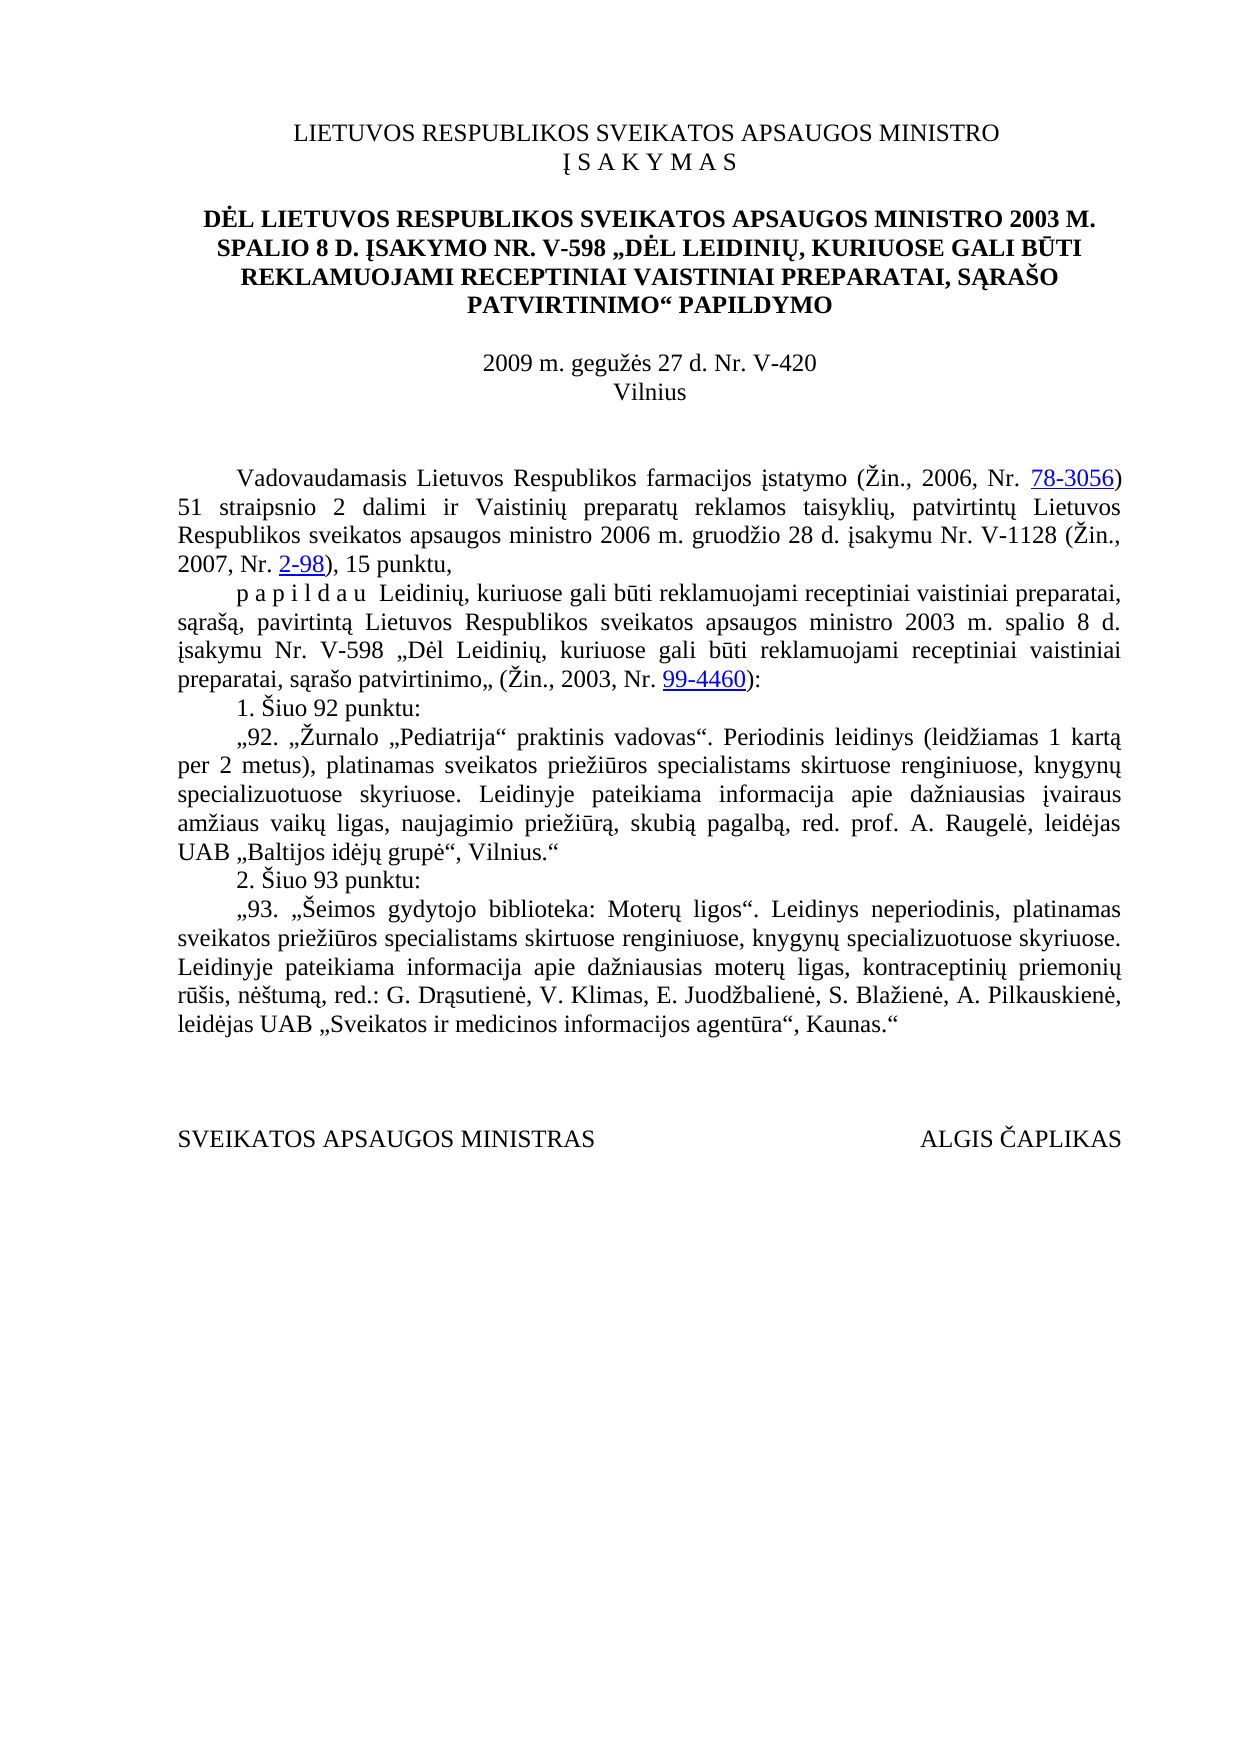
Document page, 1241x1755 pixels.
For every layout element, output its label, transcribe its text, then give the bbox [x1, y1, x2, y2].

text 2. Šiuo 93 punktu: [177, 866, 1122, 894]
text „92. „Žurnalo „Pediatrija“ praktinis vadovas“. Periodinis leidinys (leidžiamas 1 kartą per 2 metus), platinamas sveikatos priežiūros specialistams skirtuose renginiuose, knygynų specializuotuose skyriuose. Leidinyje pateikiama informacija apie dažniausias įvairaus amžiaus vaikų ligas, naujagimio priežiūrą, skubią pagalbą, red. prof. A. Raugelė, leidėjas UAB „Baltijos idėjų grupė“, Vilnius.“ [177, 722, 1122, 866]
text Vilnius [177, 377, 1122, 406]
text 2009 m. gegužės 27 d. Nr. V-420 [177, 348, 1122, 377]
text DĖL LIETUVOS RESPUBLIKOS SVEIKATOS APSAUGOS MINISTRO 2003 M. SPALIO 8 D. ĮSAKYMO NR. V-598 „DĖL LEIDINIŲ, KURIUOSE GALI BŪTI REKLAMUOJAMI RECEPTINIAI VAISTINIAI PREPARATAI, SĄRAŠO PATVIRTINIMO“ PAPILDYMO [177, 204, 1122, 319]
text „93. „Šeimos gydytojo biblioteka: Moterų ligos“. Leidinys neperiodinis, platinamas sveikatos priežiūros specialistams skirtuose renginiuose, knygynų specializuotuose skyriuose. Leidinyje pateikiama informacija apie dažniausias moterų ligas, kontraceptinių priemonių rūšis, nėštumą, red.: G. Drąsutienė, V. Klimas, E. Juodžbalienė, S. Blažienė, A. Pilkauskienė, leidėjas UAB „Sveikatos ir medicinos informacijos agentūra“, Kaunas.“ [177, 894, 1122, 1038]
text ĮSAKYMAS [177, 147, 1122, 176]
text SVEIKATOS APSAUGOS MINISTRAS ALGIS ČAPLIKAS [177, 1124, 1122, 1153]
text 1. Šiuo 92 punktu: [177, 693, 1122, 722]
text papildau Leidinių, kuriuose gali būti reklamuojami receptiniai vaistiniai preparatai, sąrašą, pavirtintą Lietuvos Respublikos sveikatos apsaugos ministro 2003 m. spalio 8 d. įsakymu Nr. V-598 „Dėl Leidinių, kuriuose gali būti reklamuojami receptiniai vaistiniai preparatai, sąrašo patvirtinimo„ (Žin., 2003, Nr. 99-4460): [177, 578, 1122, 693]
text LIETUVOS RESPUBLIKOS SVEIKATOS APSAUGOS MINISTRO [177, 118, 1122, 147]
text Vadovaudamasis Lietuvos Respublikos farmacijos įstatymo (Žin., 2006, Nr. 78-3056) 51 straipsnio 2 dalimi ir Vaistinių preparatų reklamos taisyklių, patvirtintų Lietuvos Respublikos sveikatos apsaugos ministro 2006 m. gruodžio 28 d. įsakymu Nr. V-1128 (Žin., 2007, Nr. 2-98), 15 punktu, [177, 463, 1122, 578]
